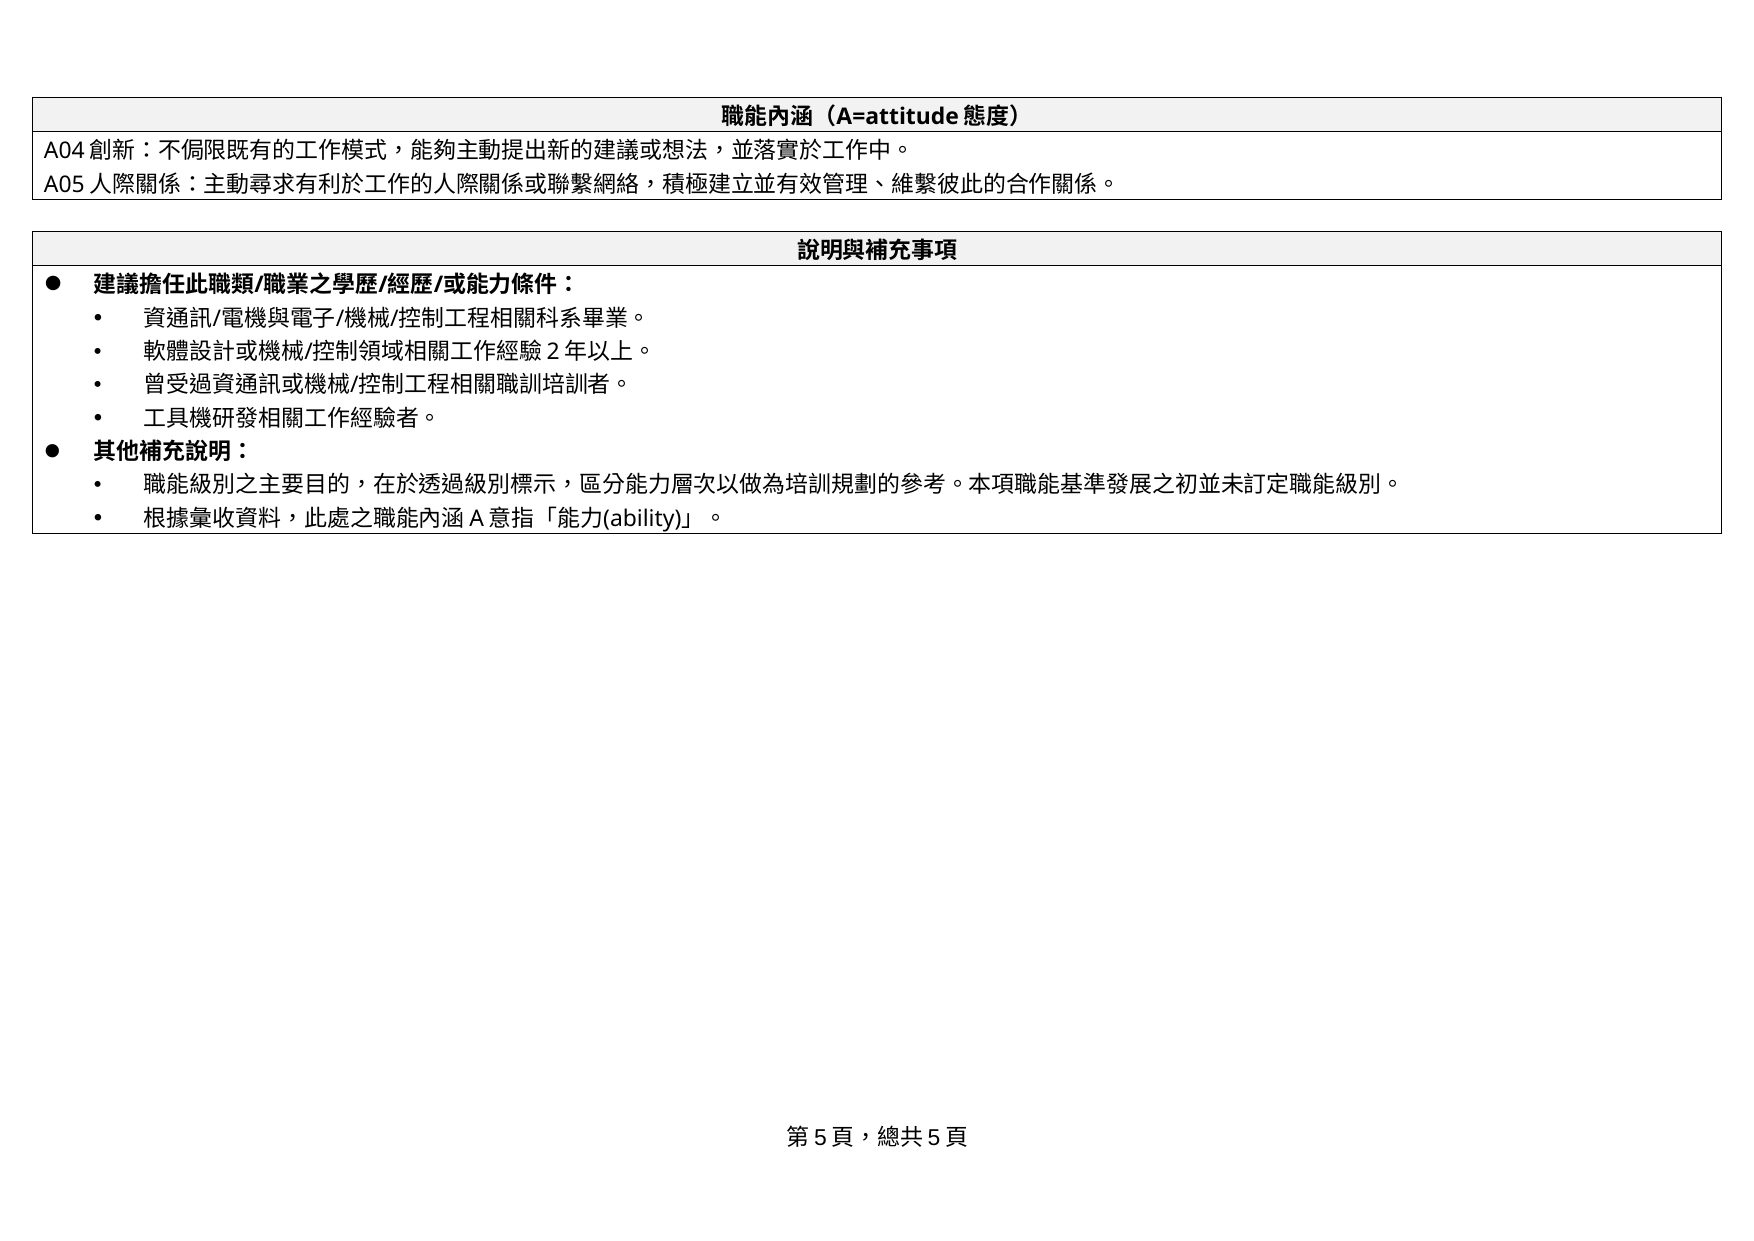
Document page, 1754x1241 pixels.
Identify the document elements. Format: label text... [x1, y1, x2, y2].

table_header 說明與補充事項 [33, 232, 1721, 265]
table_cell 建議擔任此職類/職業之學歷/經歷/或能力條件： 資通訊/電機與電子/機械/控制工程相關科系畢業。 軟體設計或機械/控制領域相關工作經驗2年以上。 曾受過資通訊或機械/控制工程相關職訓培訓者。 工具機研發相關工作經驗者。 其他補充說明： 職能級別之主要目的，在於透過級別標示，區分能力層次以做為培訓規劃的參考。本項職能基準發展之初並未訂定職能級別。 根據彙收資料，此處之職能內涵A意指「能力(ability)」。 [33, 266, 1721, 533]
table_cell A04創新：不侷限既有的工作模式，能夠主動提出新的建議或想法，並落實於工作中。 A05人際關係：主動尋求有利於工作的人際關係或聯繫網絡，積極建立並有效管理、維繫彼此的合作關係。 [33, 132, 1721, 199]
table_header 職能內涵（A=attitude態度） [33, 98, 1721, 131]
